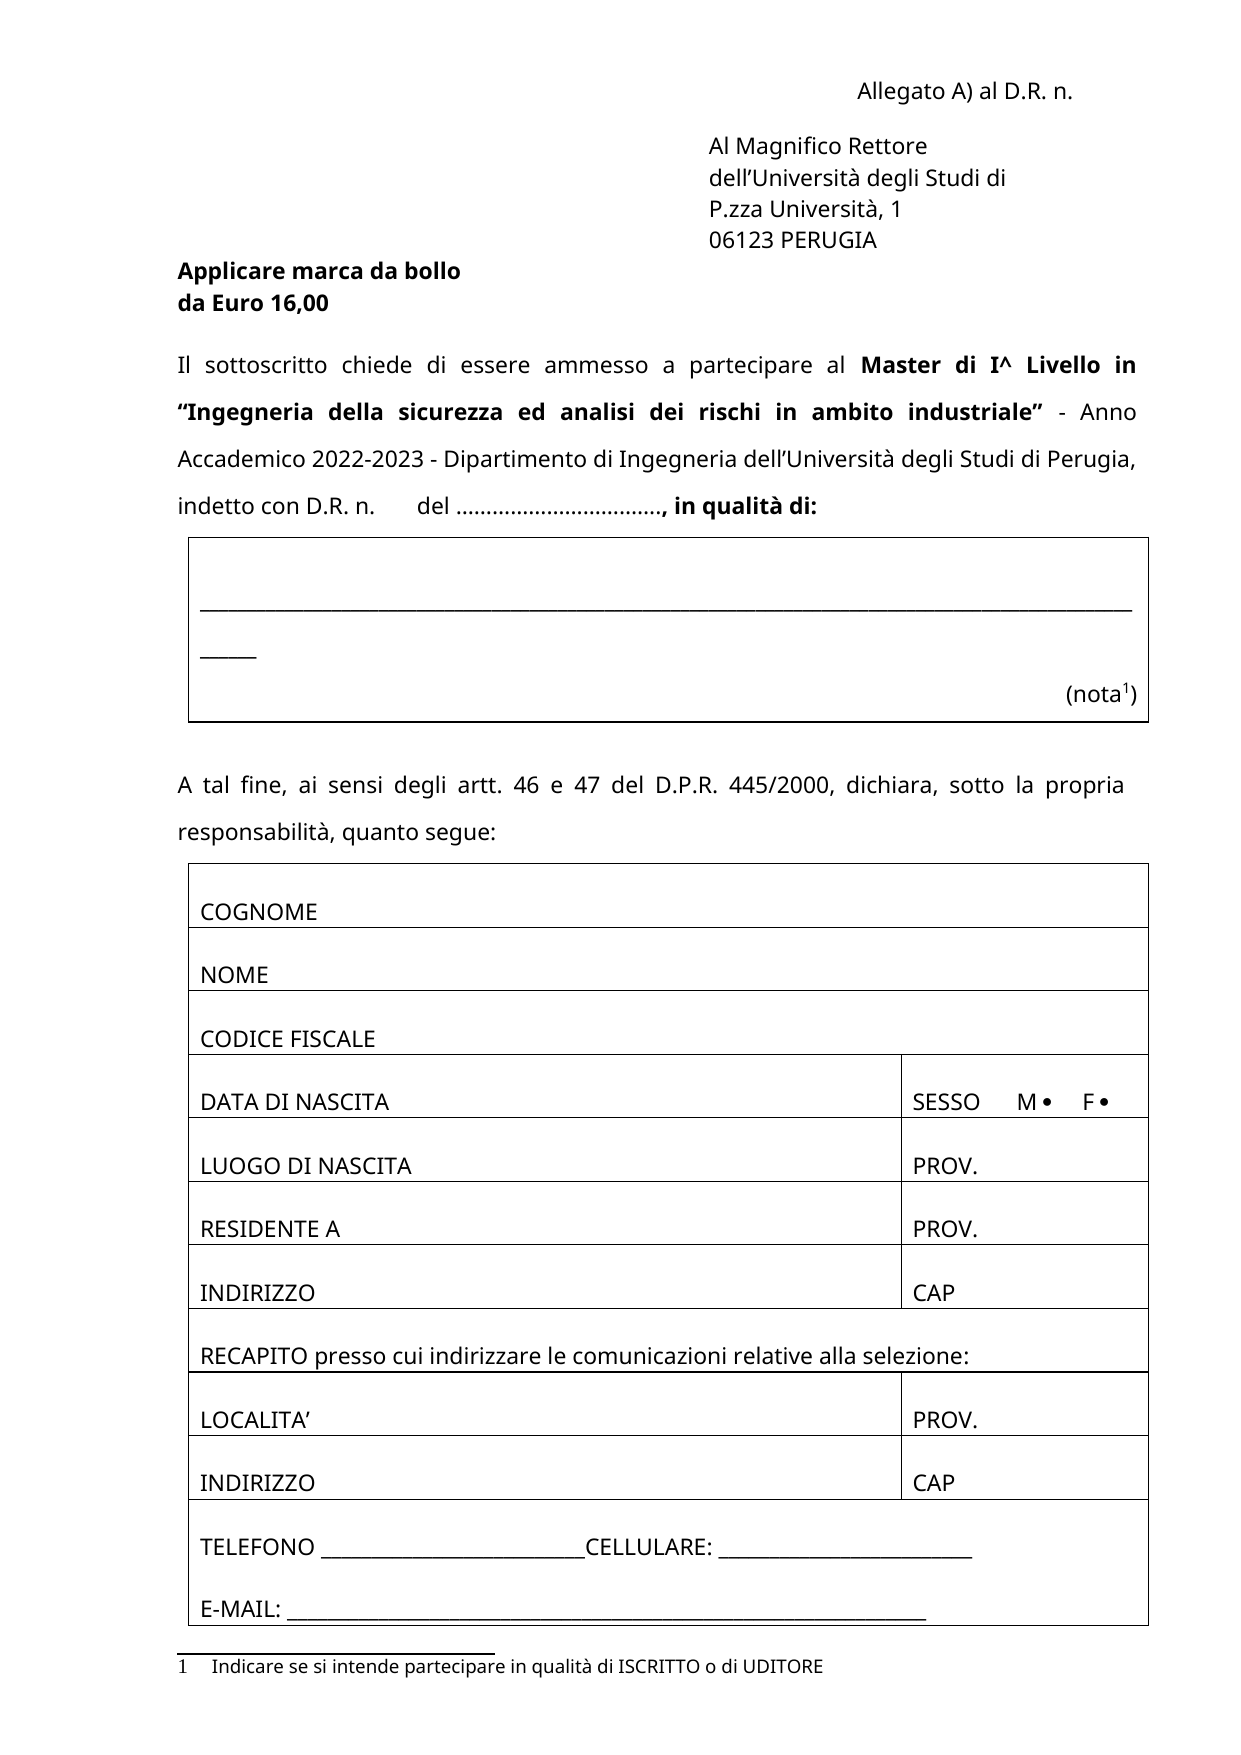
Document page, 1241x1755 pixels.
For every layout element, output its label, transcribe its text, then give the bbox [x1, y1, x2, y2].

table_cell CAP [902, 1436, 1148, 1498]
table_cell RESIDENTE A [189, 1182, 901, 1244]
subtitle Allegato A) al D.R. n. [251, 75, 1079, 106]
table_cell LOCALITA’ [189, 1373, 901, 1435]
table_cell PROV. [902, 1118, 1148, 1181]
text Al Magnifico Rettore [177, 130, 1079, 162]
table_cell NOME [189, 928, 1148, 990]
text A tal fine, ai sensi degli artt. 46 e 47 del D.P.R. 445/2000, dichiara, sotto la propria responsabilità, quanto segue: [177, 769, 1127, 847]
table_cell INDIRIZZO [189, 1436, 901, 1498]
text Applicare marca da bollo [177, 255, 1079, 287]
text Il sottoscritto chiede di essere ammesso a partecipare al Master di I^ Livello in “Ingegneria della sicurezza ed analisi dei rischi in ambito industriale” - Anno Accademico 2022-2023 - Dipartimento di Ingegneria dell’Università degli Studi di Perugia, indetto con D.R. n. del ……………………………., in qualità di: [177, 349, 1137, 521]
table_cell RECAPITO presso cui indirizzare le comunicazioni relative alla selezione: [189, 1309, 1148, 1371]
table_header _________________________________________________________________________________________________________ (nota) [189, 538, 1148, 721]
table_cell PROV. [902, 1373, 1148, 1435]
table_cell SESSO M  F  [902, 1055, 1148, 1117]
text dell’Università degli Studi di [177, 162, 1079, 193]
table_cell CAP [902, 1245, 1148, 1308]
text da Euro 16,00 [177, 287, 1079, 318]
table_cell CODICE FISCALE [189, 991, 1148, 1054]
table_header COGNOME [189, 864, 1148, 927]
table_cell INDIRIZZO [189, 1245, 901, 1308]
table_cell TELEFONO __________________________CELLULARE: _________________________ E-MAIL: _______________________________________________________________ [189, 1500, 1148, 1624]
table_cell PROV. [902, 1182, 1148, 1244]
table_cell DATA DI NASCITA [189, 1055, 901, 1117]
text P.zza Università, 1 [177, 193, 1079, 224]
table_cell LUOGO DI NASCITA [189, 1118, 901, 1181]
text 06123 PERUGIA [177, 224, 1079, 255]
